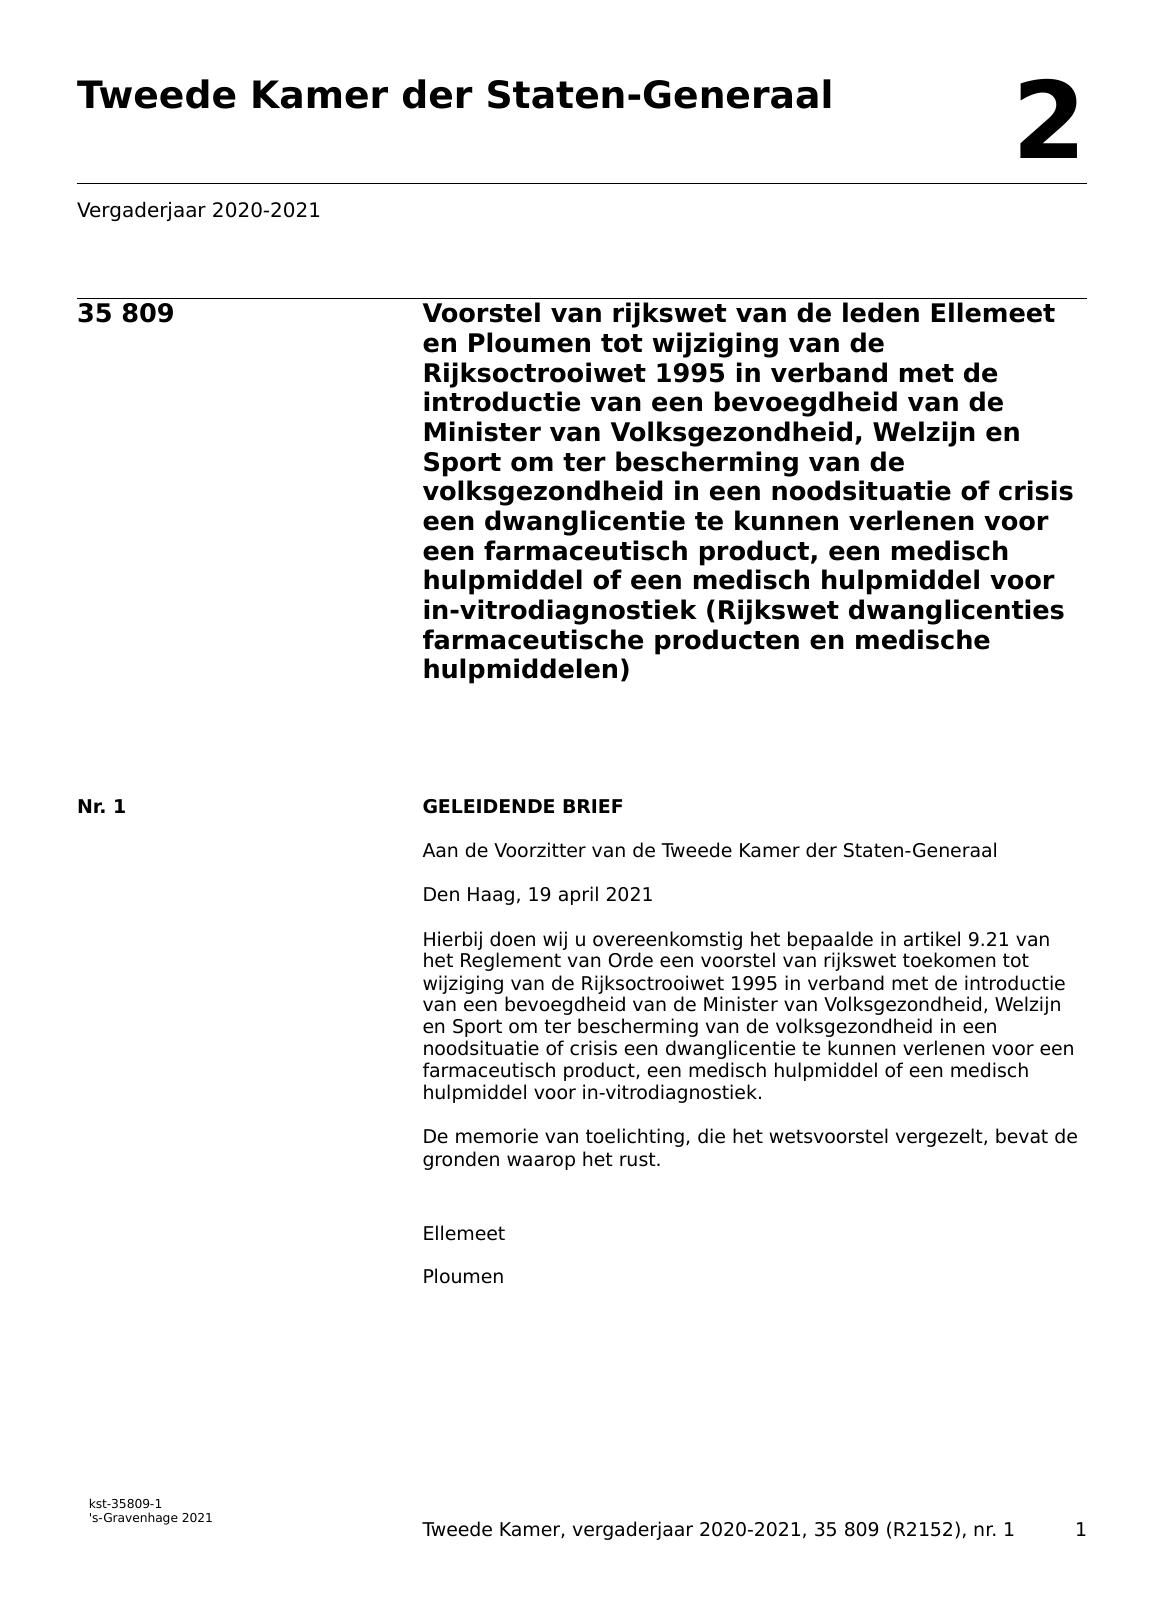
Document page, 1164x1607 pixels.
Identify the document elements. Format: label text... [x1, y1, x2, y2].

table_cell Vergaderjaar 2020-2021 [77, 184, 1087, 298]
table_header 2 [886, 59, 1087, 183]
text Aan de Voorzitter van de Tweede Kamer der Staten-Generaal [422, 840, 1087, 862]
text De memorie van toelichting, die het wetsvoorstel vergezelt, bevat de gronden waarop het rust. [422, 1126, 1087, 1170]
subtitle 35 809 Voorstel van rijkswet van de leden Ellemeet en Ploumen tot wijziging van de Rijksoctrooiwet 1995 in verband met de introductie van een bevoegdheid van de Minister van Volksgezondheid, Welzijn en Sport om ter bescherming van de volksgezondheid in een noodsituatie of crisis een dwanglicentie te kunnen verlenen voor een farmaceutisch product, een medisch hulpmiddel of een medisch hulpmiddel voor in-vitrodiagnostiek (Rijkswet dwanglicenties farmaceutische producten en medische hulpmiddelen) [77, 299, 1087, 685]
text Hierbij doen wij u overeenkomstig het bepaalde in artikel 9.21 van het Reglement van Orde een voorstel van rijkswet toekomen tot wijziging van de Rijksoctrooiwet 1995 in verband met de introductie van een bevoegdheid van de Minister van Volksgezondheid, Welzijn en Sport om ter bescherming van de volksgezondheid in een noodsituatie of crisis een dwanglicentie te kunnen verlenen voor een farmaceutisch product, een medisch hulpmiddel of een medisch hulpmiddel voor in-vitrodiagnostiek. [422, 928, 1087, 1104]
text Ellemeet Ploumen [422, 1200, 1087, 1288]
text kst-35809-1 [88, 1497, 323, 1511]
subtitle Nr. 1 GELEIDENDE BRIEF [77, 796, 1087, 818]
table_header Tweede Kamer der Staten-Generaal [77, 59, 886, 183]
text 's-Gravenhage 2021 [88, 1511, 323, 1525]
text Den Haag, 19 april 2021 [422, 884, 1087, 906]
